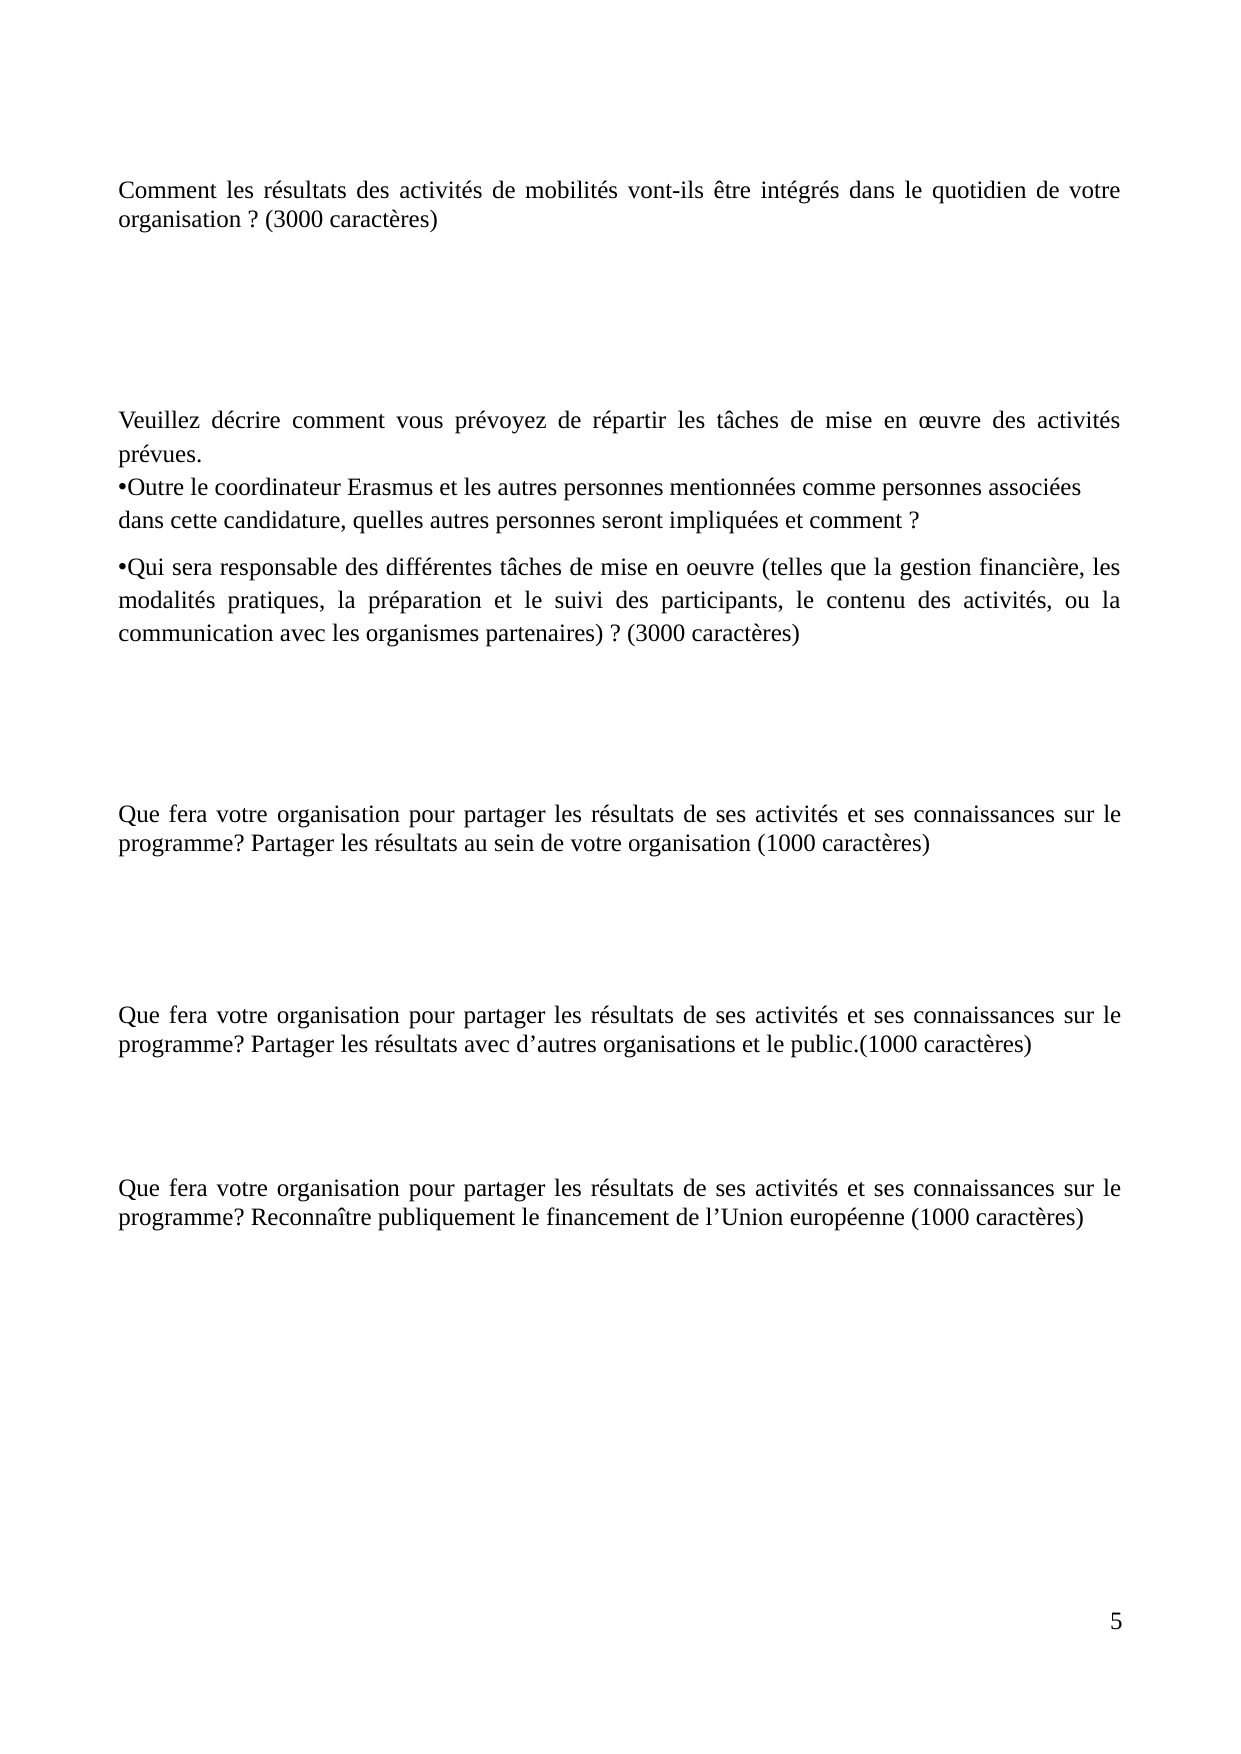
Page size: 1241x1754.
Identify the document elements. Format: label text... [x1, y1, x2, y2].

text Que fera votre organisation pour partager les résultats de ses activités et ses connaissances sur le programme? Partager les résultats avec d’autres organisations et le public.(1000 caractères) [118, 1001, 1122, 1058]
text Que fera votre organisation pour partager les résultats de ses activités et ses connaissances sur le programme? Partager les résultats au sein de votre organisation (1000 caractères) [118, 799, 1122, 857]
text Comment les résultats des activités de mobilités vont-ils être intégrés dans le quotidien de votre organisation ? (3000 caractères) [118, 176, 1122, 233]
list Qui sera responsable des différentes tâches de mise en oeuvre (telles que la gestion financière, les modalités pratiques, la préparation et le suivi des participants, le contenu des activités, ou la communication avec les organismes partenaires) ? (3000 caractères) [118, 552, 1122, 647]
text Que fera votre organisation pour partager les résultats de ses activités et ses connaissances sur le programme? Reconnaître publiquement le financement de l’Union européenne (1000 caractères) [118, 1173, 1122, 1231]
list Outre le coordinateur Erasmus et les autres personnes mentionnées comme personnes associées dans cette candidature, quelles autres personnes seront impliquées et comment ? [118, 472, 1122, 533]
text Veuillez décrire comment vous prévoyez de répartir les tâches de mise en œuvre des activités prévues. [118, 406, 1122, 467]
